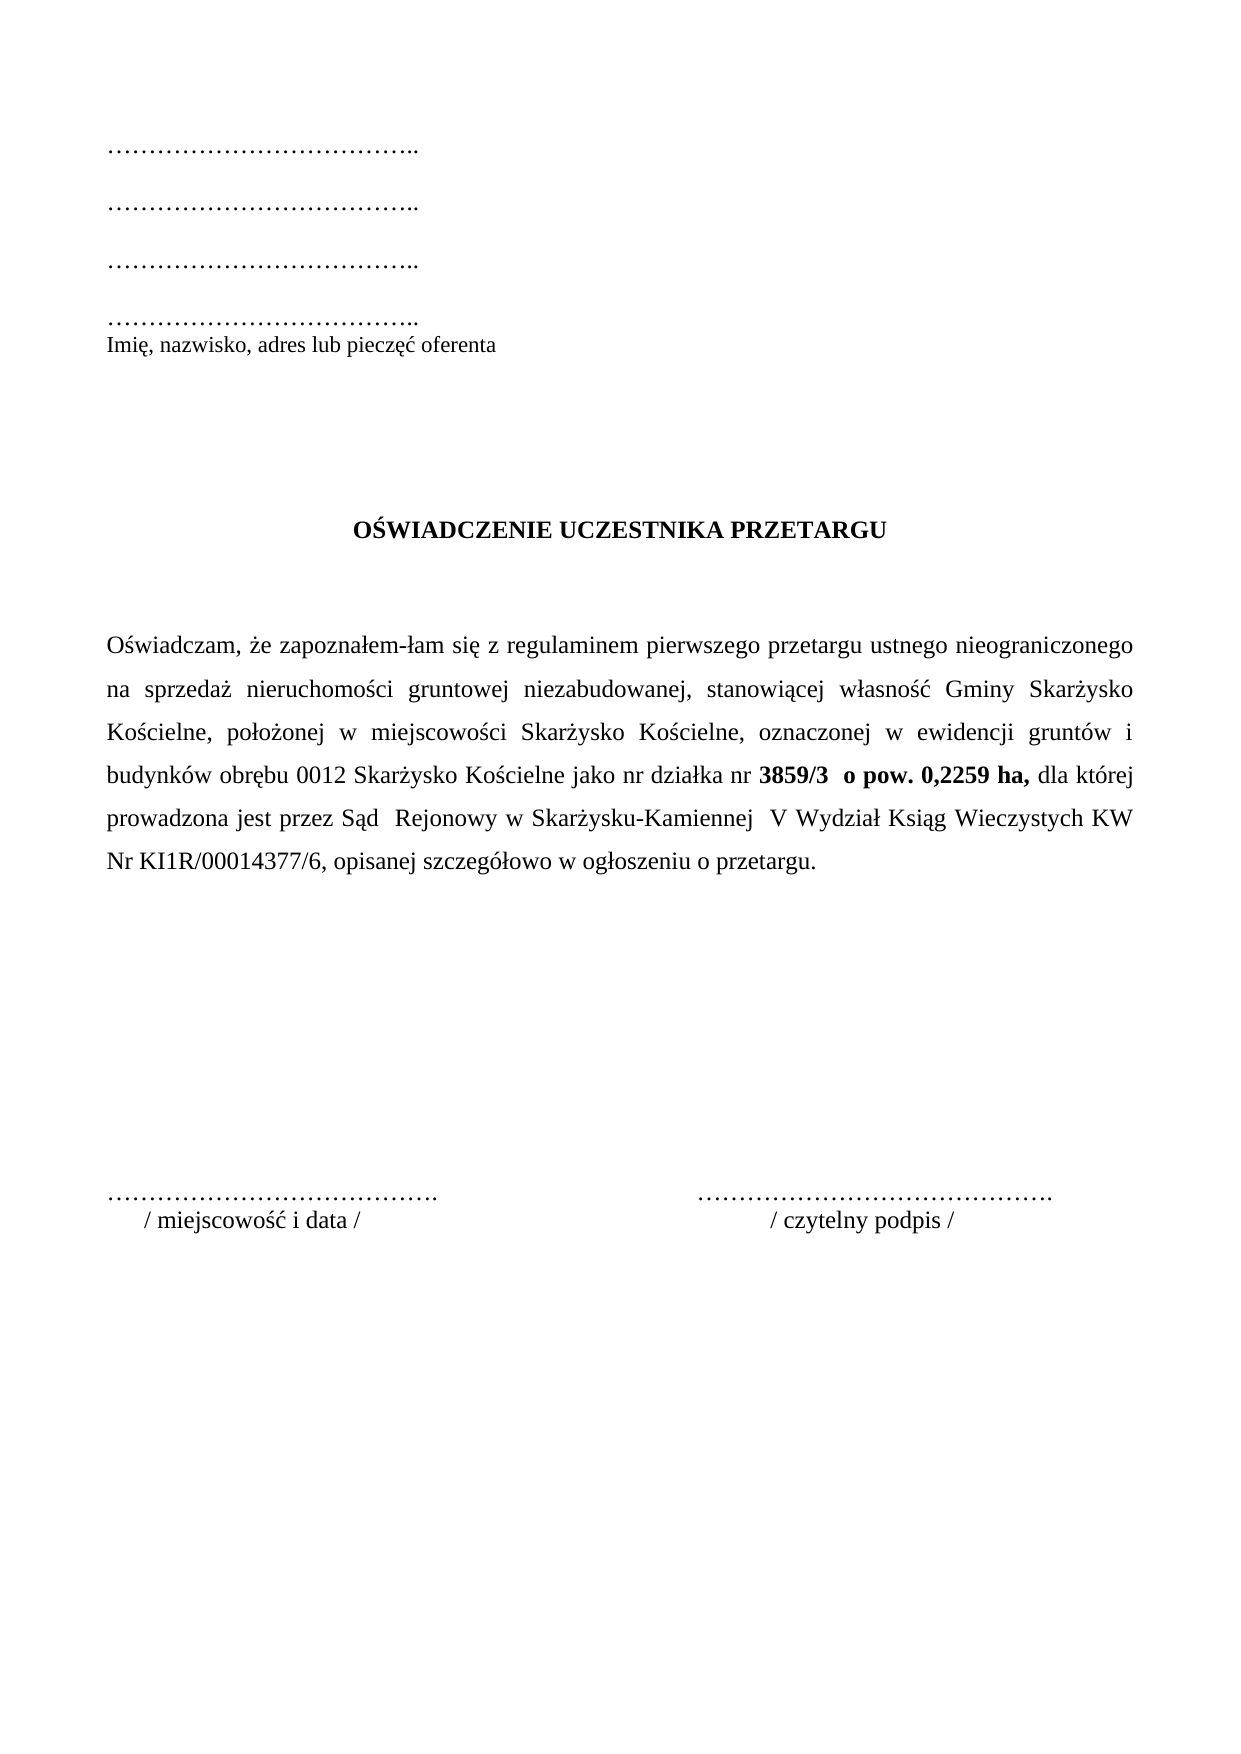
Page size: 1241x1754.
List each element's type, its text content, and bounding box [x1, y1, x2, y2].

text Oświadczam, że zapoznałem-łam się z regulaminem pierwszego przetargu ustnego nieograniczonego na sprzedaż nieruchomości gruntowej niezabudowanej, stanowiącej własność Gminy Skarżysko Kościelne, położonej w miejscowości Skarżysko Kościelne, oznaczonej w ewidencji gruntów i budynków obrębu 0012 Skarżysko Kościelne jako nr działka nr 3859/3 o pow. 0,2259 ha, dla której prowadzona jest przez Sąd Rejonowy w Skarżysku-Kamiennej V Wydział Ksiąg Wieczystych KW Nr KI1R/00014377/6, opisanej szczegółowo w ogłoszeniu o przetargu. [106, 631, 1134, 875]
text ……………………………….. [106, 302, 1134, 331]
text / miejscowość i data / / czytelny podpis / [106, 1206, 1134, 1234]
text Imię, nazwisko, adres lub pieczęć oferenta [106, 331, 1134, 357]
text ……………………………….. [106, 187, 1134, 216]
text ……………………………….. [106, 245, 1134, 273]
text OŚWIADCZENIE UCZESTNIKA PRZETARGU [106, 516, 1134, 544]
text …………………………………. ……………………………………. [106, 1177, 1134, 1206]
text ……………………………….. [106, 130, 1134, 158]
